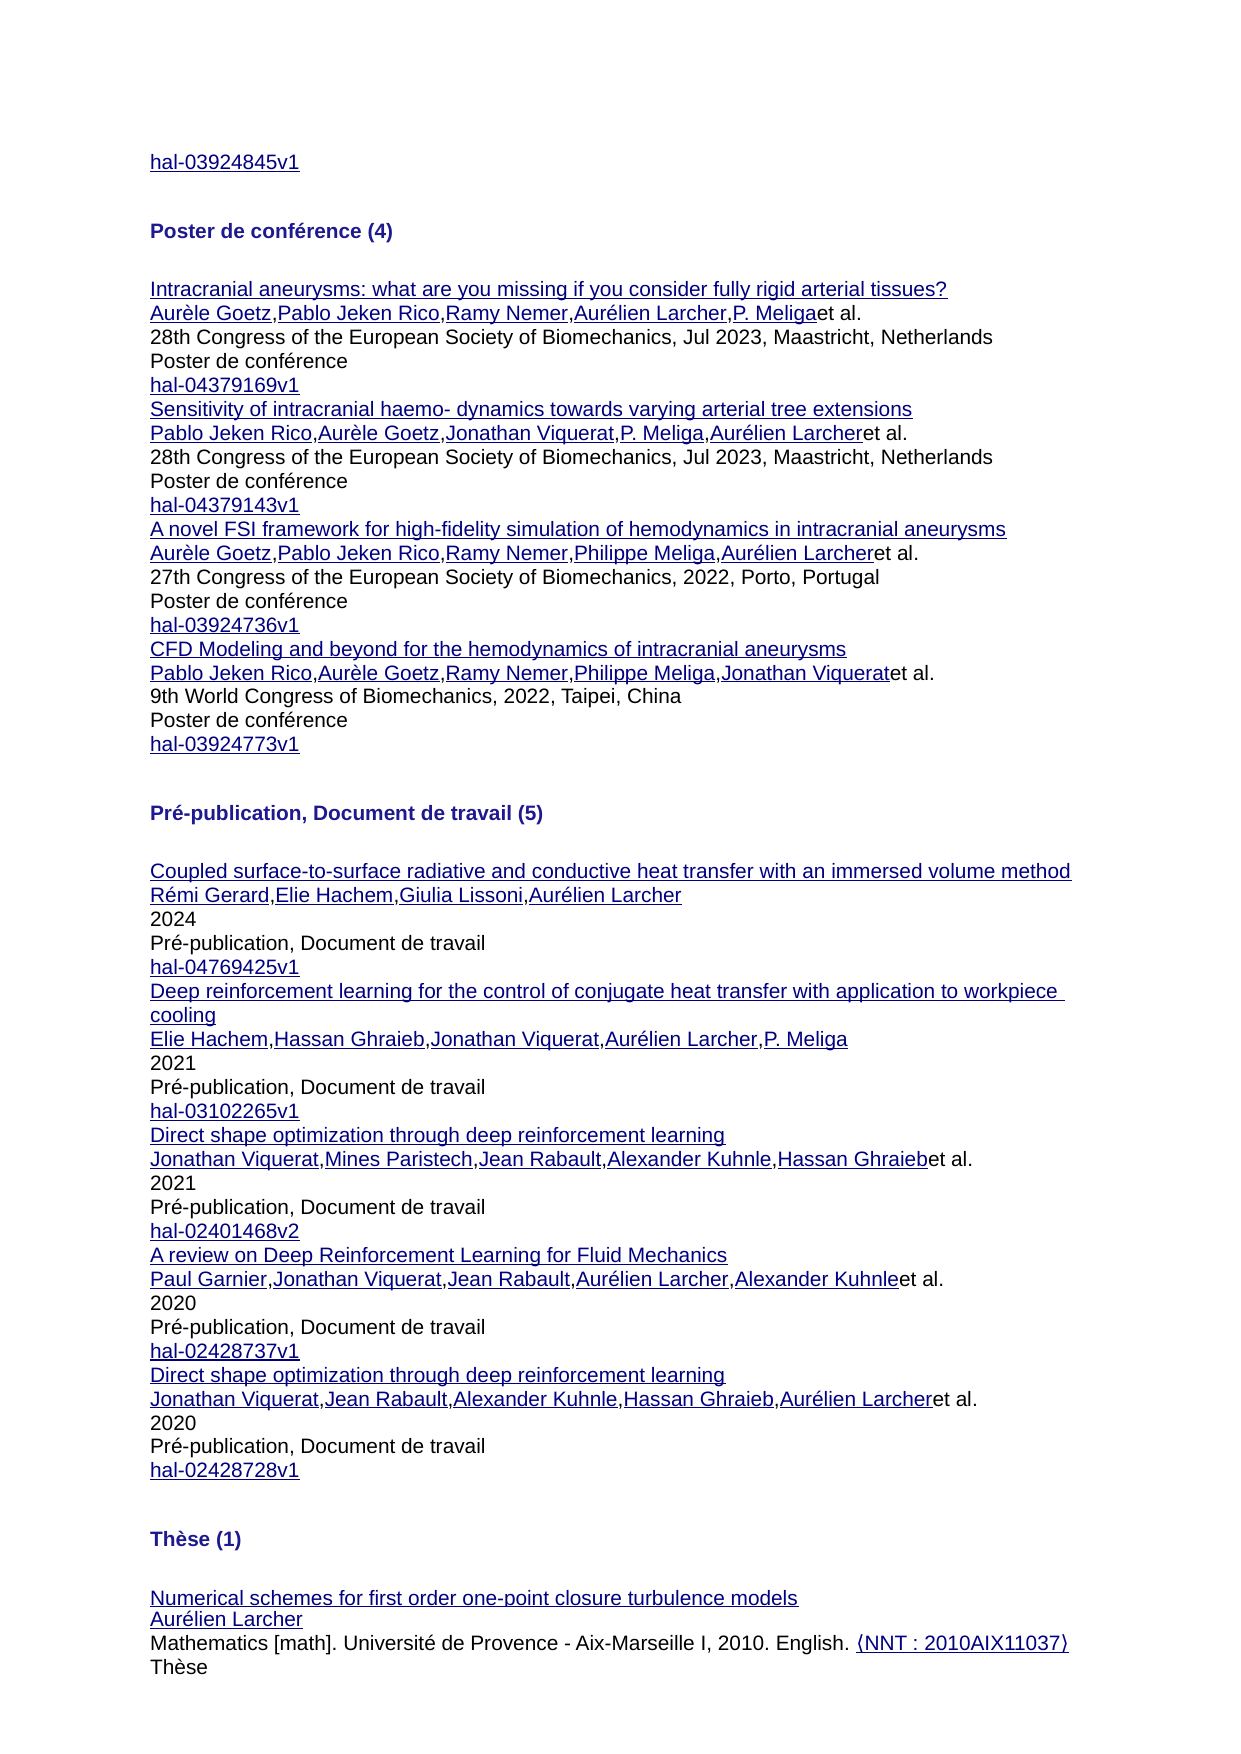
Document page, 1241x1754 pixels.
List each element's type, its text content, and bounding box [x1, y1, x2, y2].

table_cell Sensitivity of intracranial haemo- dynamics towards varying arterial tree extensions Pablo Jeken Rico,Aurèle Goetz,Jonathan Viquerat,P. Meliga,Aurélien Larcheret al. 28th Congress of the European Society of Biomechanics, Jul 2023, Maastricht, Netherlands Poster de conférence hal-04379143v1 [150, 397, 1090, 517]
table_header Numerical schemes for first order one-point closure turbulence models Aurélien Larcher Mathematics [math]. Université de Provence - Aix-Marseille I, 2010. English. ⟨NNT : 2010AIX11037⟩ Thèse [150, 1585, 1090, 1679]
table_cell CFD Modeling and beyond for the hemodynamics of intracranial aneurysms Pablo Jeken Rico,Aurèle Goetz,Ramy Nemer,Philippe Meliga,Jonathan Viqueratet al. 9th World Congress of Biomechanics, 2022, Taipei, China Poster de conférence hal-03924773v1 [150, 636, 1090, 756]
table_header Intracranial aneurysms: what are you missing if you consider fully rigid arterial tissues? Aurèle Goetz,Pablo Jeken Rico,Ramy Nemer,Aurélien Larcher,P. Meligaet al. 28th Congress of the European Society of Biomechanics, Jul 2023, Maastricht, Netherlands Poster de conférence hal-04379169v1 [150, 277, 1090, 397]
table_header Coupled surface-to-surface radiative and conductive heat transfer with an immersed volume method Rémi Gerard,Elie Hachem,Giulia Lissoni,Aurélien Larcher 2024 Pré-publication, Document de travail hal-04769425v1 [150, 859, 1090, 979]
subtitle Thèse (1) [150, 1527, 1090, 1551]
table_cell Direct shape optimization through deep reinforcement learning Jonathan Viquerat,Mines Paristech,Jean Rabault,Alexander Kuhnle,Hassan Ghraiebet al. 2021 Pré-publication, Document de travail hal-02401468v2 [150, 1123, 1090, 1243]
table_cell A novel FSI framework for high-fidelity simulation of hemodynamics in intracranial aneurysms Aurèle Goetz,Pablo Jeken Rico,Ramy Nemer,Philippe Meliga,Aurélien Larcheret al. 27th Congress of the European Society of Biomechanics, 2022, Porto, Portugal Poster de conférence hal-03924736v1 [150, 517, 1090, 636]
subtitle Poster de conférence (4) [150, 219, 1090, 243]
table_cell Deep reinforcement learning for the control of conjugate heat transfer with application to workpiece cooling Elie Hachem,Hassan Ghraieb,Jonathan Viquerat,Aurélien Larcher,P. Meliga 2021 Pré-publication, Document de travail hal-03102265v1 [150, 979, 1090, 1123]
table_cell A review on Deep Reinforcement Learning for Fluid Mechanics Paul Garnier,Jonathan Viquerat,Jean Rabault,Aurélien Larcher,Alexander Kuhnleet al. 2020 Pré-publication, Document de travail hal-02428737v1 [150, 1243, 1090, 1362]
subtitle Pré-publication, Document de travail (5) [150, 801, 1090, 825]
table_cell hal-03924845v1 [150, 150, 1090, 174]
table_cell Direct shape optimization through deep reinforcement learning Jonathan Viquerat,Jean Rabault,Alexander Kuhnle,Hassan Ghraieb,Aurélien Larcheret al. 2020 Pré-publication, Document de travail hal-02428728v1 [150, 1363, 1090, 1482]
